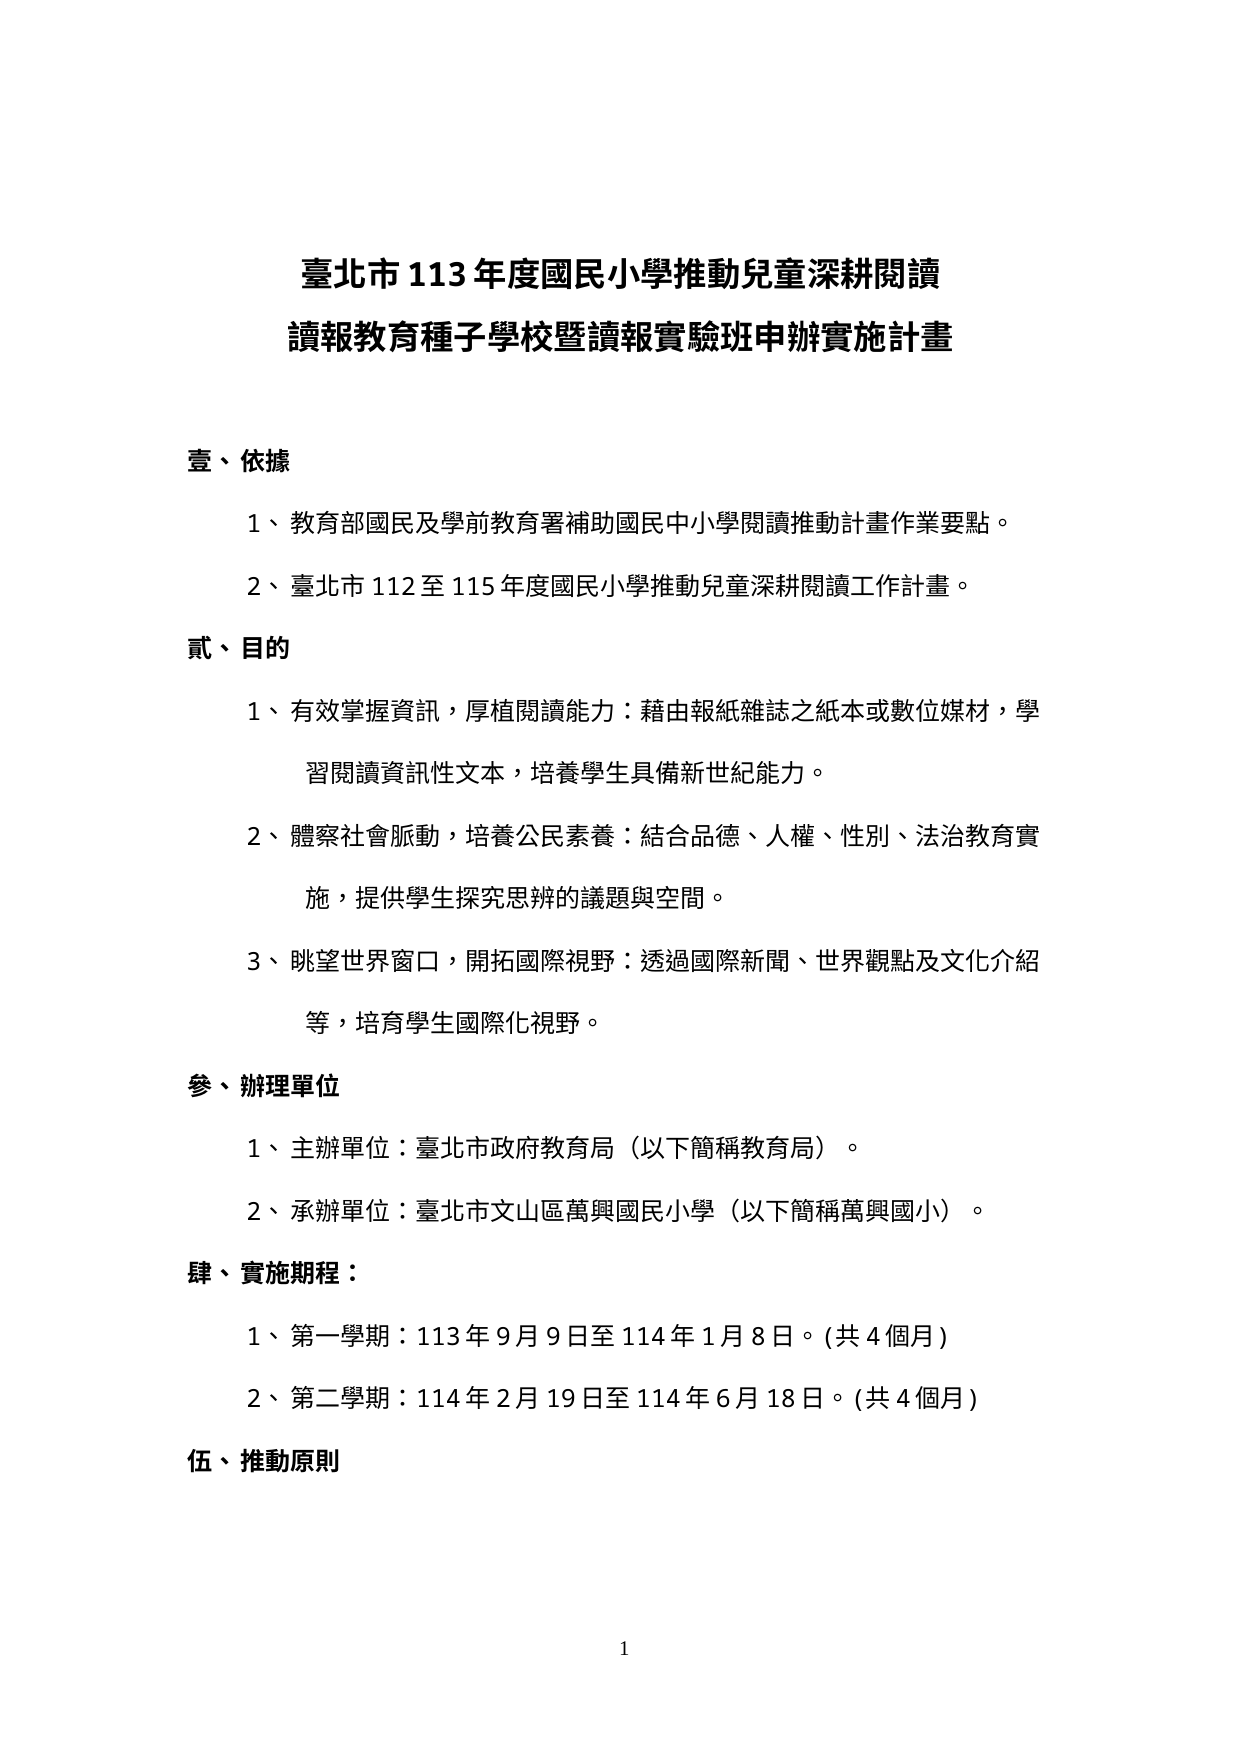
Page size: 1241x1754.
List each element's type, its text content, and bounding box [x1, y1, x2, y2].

list 辦理單位 [187, 1043, 1053, 1105]
list 目的 [187, 605, 1053, 668]
list 教育部國民及學前教育署補助國民中小學閱讀推動計畫作業要點。 [237, 480, 1053, 543]
list 實施期程： [187, 1230, 1053, 1293]
list 體察社會脈動，培養公民素養：結合品德、人權、性別、法治教育實施，提供學生探究思辨的議題與空間。 [246, 793, 1053, 918]
list 主辦單位：臺北市政府教育局（以下簡稱教育局）。 [246, 1105, 1053, 1168]
list 第二學期：114年2月19日至114年6月18日。(共4個月) [246, 1355, 1053, 1418]
list 推動原則 [187, 1418, 1053, 1480]
list 依據 [187, 418, 1053, 480]
text 臺北市113年度國民小學推動兒童深耕閱讀 [187, 230, 1053, 293]
list 眺望世界窗口，開拓國際視野：透過國際新聞、世界觀點及文化介紹等，培育學生國際化視野。 [246, 918, 1053, 1043]
list 有效掌握資訊，厚植閱讀能力：藉由報紙雜誌之紙本或數位媒材，學習閱讀資訊性文本，培養學生具備新世紀能力。 [246, 668, 1053, 793]
list 第一學期：113年9月9日至114年1月8日。(共4個月) [246, 1293, 1053, 1355]
text 讀報教育種子學校暨讀報實驗班申辦實施計畫 [187, 293, 1053, 355]
list 臺北市112至115年度國民小學推動兒童深耕閱讀工作計畫。 [237, 543, 1053, 605]
list 承辦單位：臺北市文山區萬興國民小學（以下簡稱萬興國小）。 [246, 1168, 1053, 1230]
